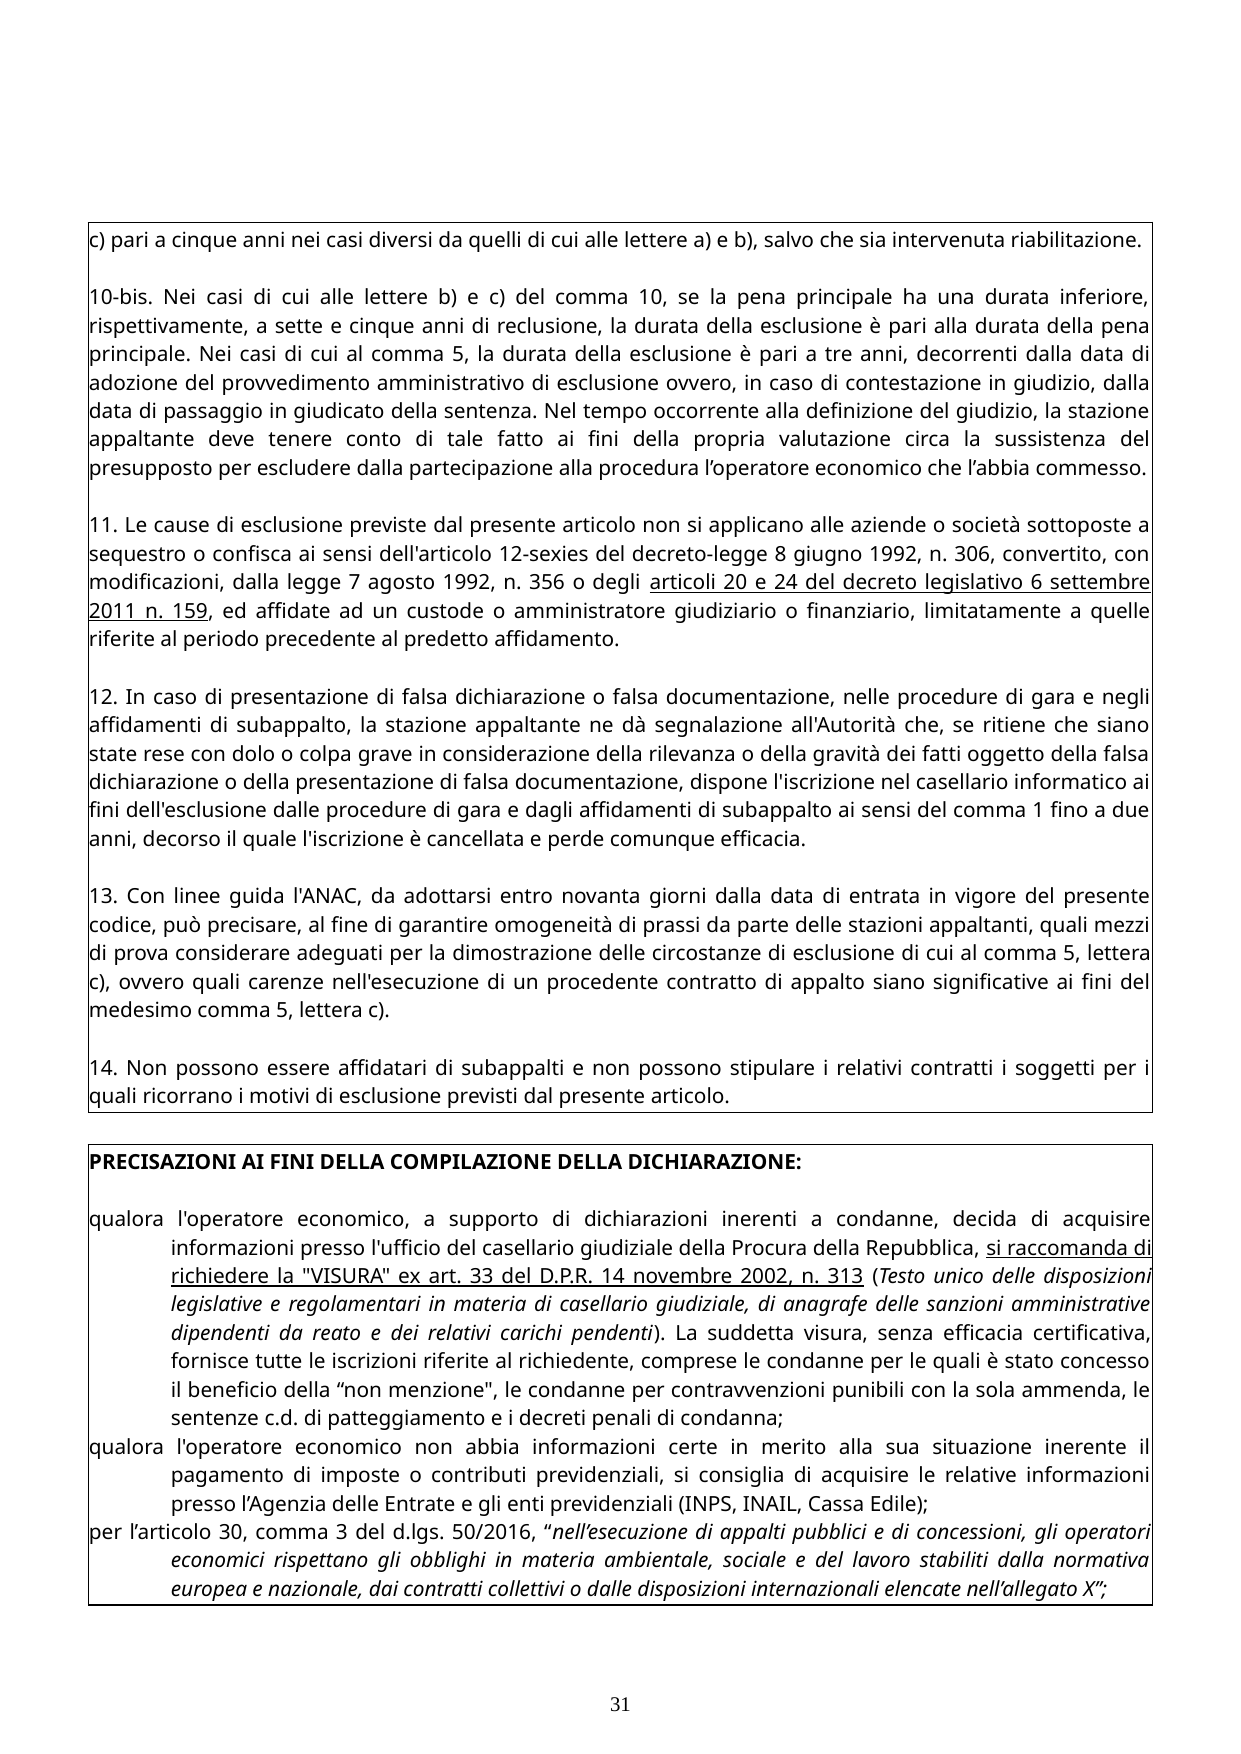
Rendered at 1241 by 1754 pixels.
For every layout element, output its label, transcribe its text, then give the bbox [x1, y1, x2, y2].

text 12. In caso di presentazione di falsa dichiarazione o falsa documentazione, nelle procedure di gara e negli affidamenti di subappalto, la stazione appaltante ne dà segnalazione all'Autorità che, se ritiene che siano state rese con dolo o colpa grave in considerazione della rilevanza o della gravità dei fatti oggetto della falsa dichiarazione o della presentazione di falsa documentazione, dispone l'iscrizione nel casellario informatico ai fini dell'esclusione dalle procedure di gara e dagli affidamenti di subappalto ai sensi del comma 1 fino a due anni, decorso il quale l'iscrizione è cancellata e perde comunque efficacia. [89, 679, 1152, 852]
text PRECISAZIONI AI FINI DELLA COMPILAZIONE DELLA DICHIARAZIONE: [89, 1145, 1152, 1176]
text qualora l'operatore economico, a supporto di dichiarazioni inerenti a condanne, decida di acquisire informazioni presso l'ufficio del casellario giudiziale della Procura della Repubblica, si raccomanda di richiedere la "VISURA" ex art. 33 del D.P.R. 14 novembre 2002, n. 313 (Testo unico delle disposizioni legislative e regolamentari in materia di casellario giudiziale, di anagrafe delle sanzioni amministrative dipendenti da reato e dei relativi carichi pendenti). La suddetta visura, senza efficacia certificativa, fornisce tutte le iscrizioni riferite al richiedente, comprese le condanne per le quali è stato concesso il beneficio della “non menzione", le condanne per contravvenzioni punibili con la sola ammenda, le sentenze c.d. di patteggiamento e i decreti penali di condanna; [89, 1201, 1152, 1429]
text qualora l'operatore economico non abbia informazioni certe in merito alla sua situazione inerente il pagamento di imposte o contributi previdenziali, si consiglia di acquisire le relative informazioni presso l’Agenzia delle Entrate e gli enti previdenziali (INPS, INAIL, Cassa Edile); [89, 1429, 1152, 1514]
text 11. Le cause di esclusione previste dal presente articolo non si applicano alle aziende o società sottoposte a sequestro o confisca ai sensi dell'articolo 12-sexies del decreto-legge 8 giugno 1992, n. 306, convertito, con modificazioni, dalla legge 7 agosto 1992, n. 356 o degli articoli 20 e 24 del decreto legislativo 6 settembre 2011 n. 159, ed affidate ad un custode o amministratore giudiziario o finanziario, limitatamente a quelle riferite al periodo precedente al predetto affidamento. [89, 507, 1152, 653]
text per l’articolo 30, comma 3 del d.lgs. 50/2016, “nell’esecuzione di appalti pubblici e di concessioni, gli operatori economici rispettano gli obblighi in materia ambientale, sociale e del lavoro stabiliti dalla normativa europea e nazionale, dai contratti collettivi o dalle disposizioni internazionali elencate nell’allegato X”; [89, 1514, 1152, 1604]
text 14. Non possono essere affidatari di subappalti e non possono stipulare i relativi contratti i soggetti per i quali ricorrano i motivi di esclusione previsti dal presente articolo. [89, 1050, 1152, 1112]
text 10-bis. Nei casi di cui alle lettere b) e c) del comma 10, se la pena principale ha una durata inferiore, rispettivamente, a sette e cinque anni di reclusione, la durata della esclusione è pari alla durata della pena principale. Nei casi di cui al comma 5, la durata della esclusione è pari a tre anni, decorrenti dalla data di adozione del provvedimento amministrativo di esclusione ovvero, in caso di contestazione in giudizio, dalla data di passaggio in giudicato della sentenza. Nel tempo occorrente alla definizione del giudizio, la stazione appaltante deve tenere conto di tale fatto ai fini della propria valutazione circa la sussistenza del presupposto per escludere dalla partecipazione alla procedura l’operatore economico che l’abbia commesso. [89, 279, 1152, 481]
text c) pari a cinque anni nei casi diversi da quelli di cui alle lettere a) e b), salvo che sia intervenuta riabilitazione. [89, 223, 1152, 253]
text 13. Con linee guida l'ANAC, da adottarsi entro novanta giorni dalla data di entrata in vigore del presente codice, può precisare, al fine di garantire omogeneità di prassi da parte delle stazioni appaltanti, quali mezzi di prova considerare adeguati per la dimostrazione delle circostanze di esclusione di cui al comma 5, lettera c), ovvero quali carenze nell'esecuzione di un procedente contratto di appalto siano significative ai fini del medesimo comma 5, lettera c). [89, 878, 1152, 1024]
